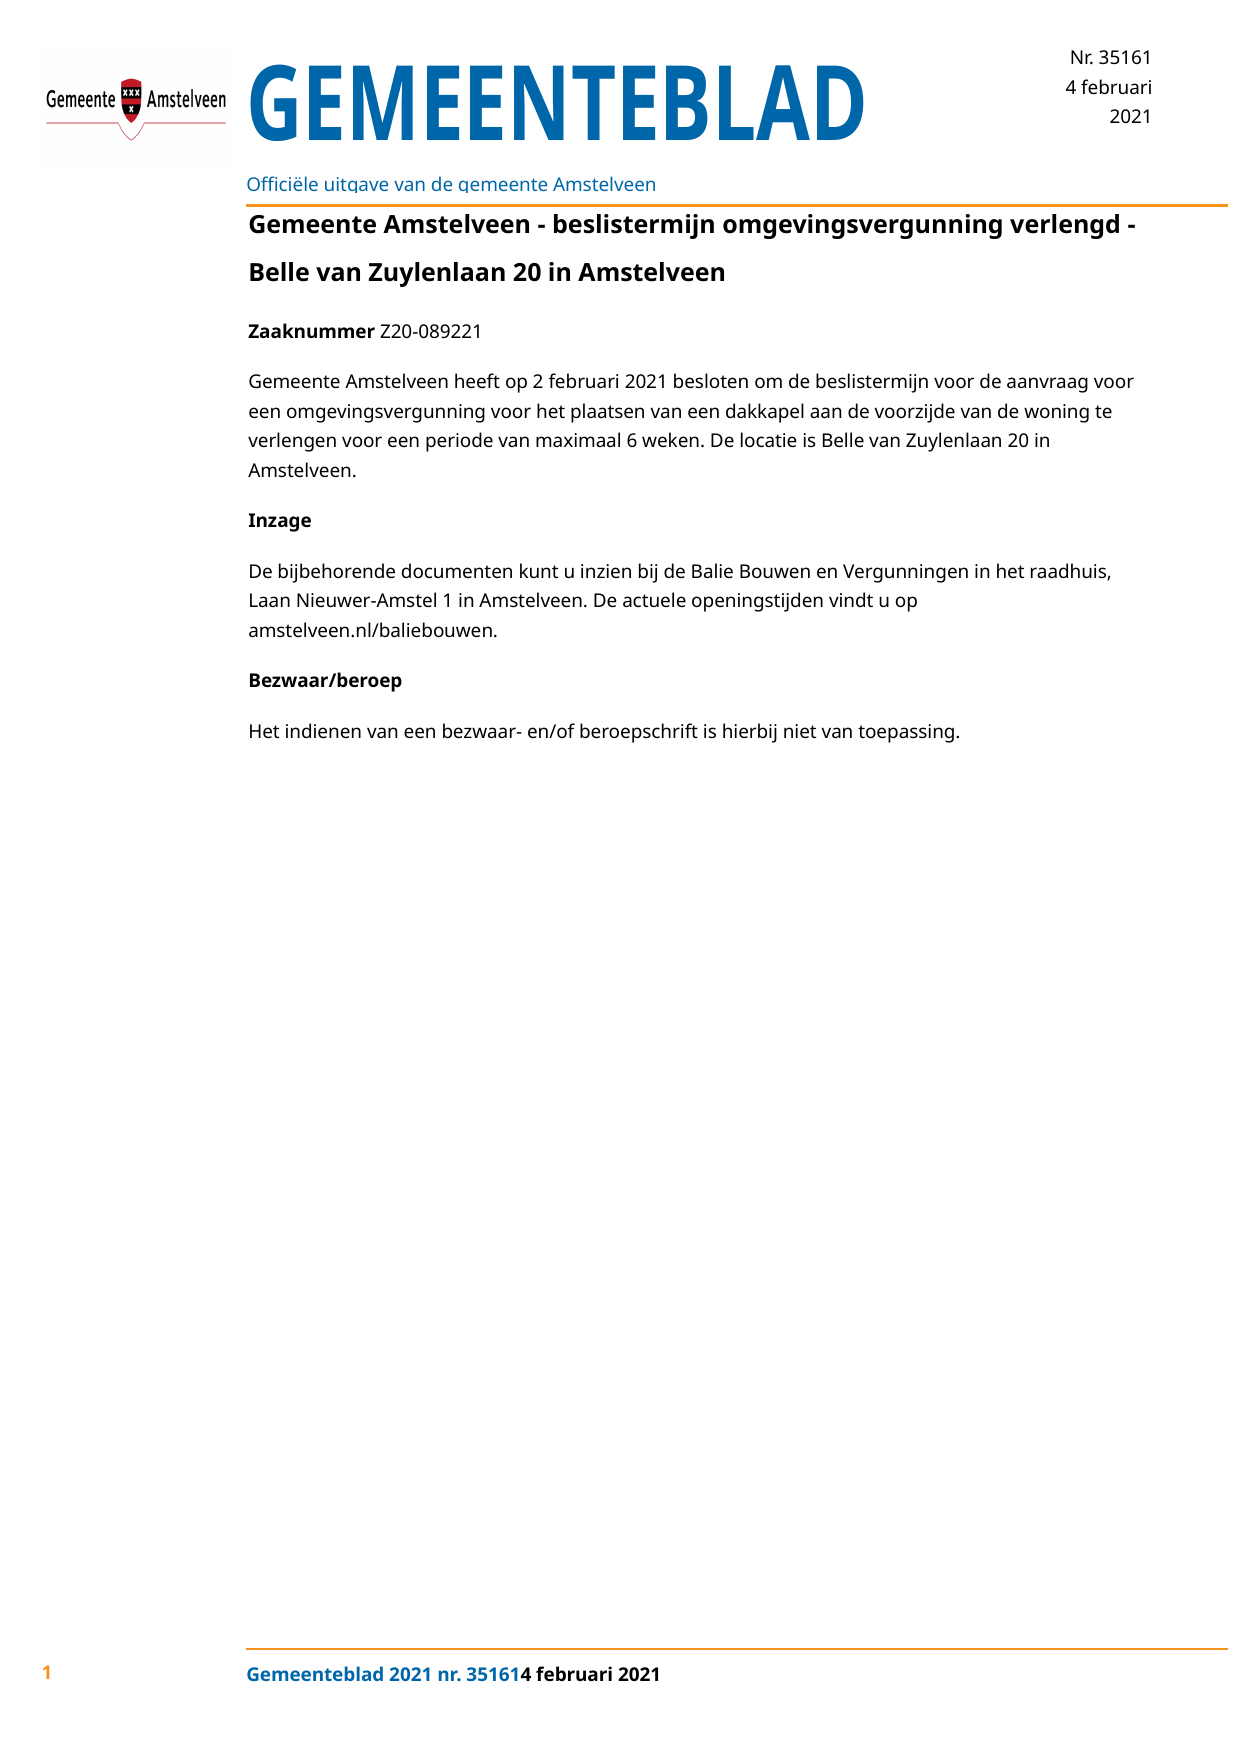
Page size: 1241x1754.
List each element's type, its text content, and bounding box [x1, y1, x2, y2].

text Gemeente Amstelveen - beslistermijn omgevingsvergunning verlengd - Belle van Zuylenlaan 20 in Amstelveen [248, 207, 1152, 288]
text Inzage [248, 507, 1152, 533]
text De bijbehorende documenten kunt u inzien bij de Balie Bouwen en Vergunningen in het raadhuis, Laan Nieuwer-Amstel 1 in Amstelveen. De actuele openingstijden vindt u op amstelveen.nl/baliebouwen. [248, 558, 1152, 643]
text Gemeente Amstelveen heeft op 2 februari 2021 besloten om de beslistermijn voor de aanvraag voor een omgevingsvergunning voor het plaatsen van een dakkapel aan de voorzijde van de woning te verlengen voor een periode van maximaal 6 weken. De locatie is Belle van Zuylenlaan 20 in Amstelveen. [248, 368, 1152, 483]
text Het indienen van een bezwaar- en/of beroepschrift is hierbij niet van toepassing. [248, 718, 1152, 744]
text Zaaknummer Z20-089221 [248, 318, 1152, 344]
picture [41, 47, 231, 172]
text Bezwaar/beroep [248, 667, 1152, 693]
